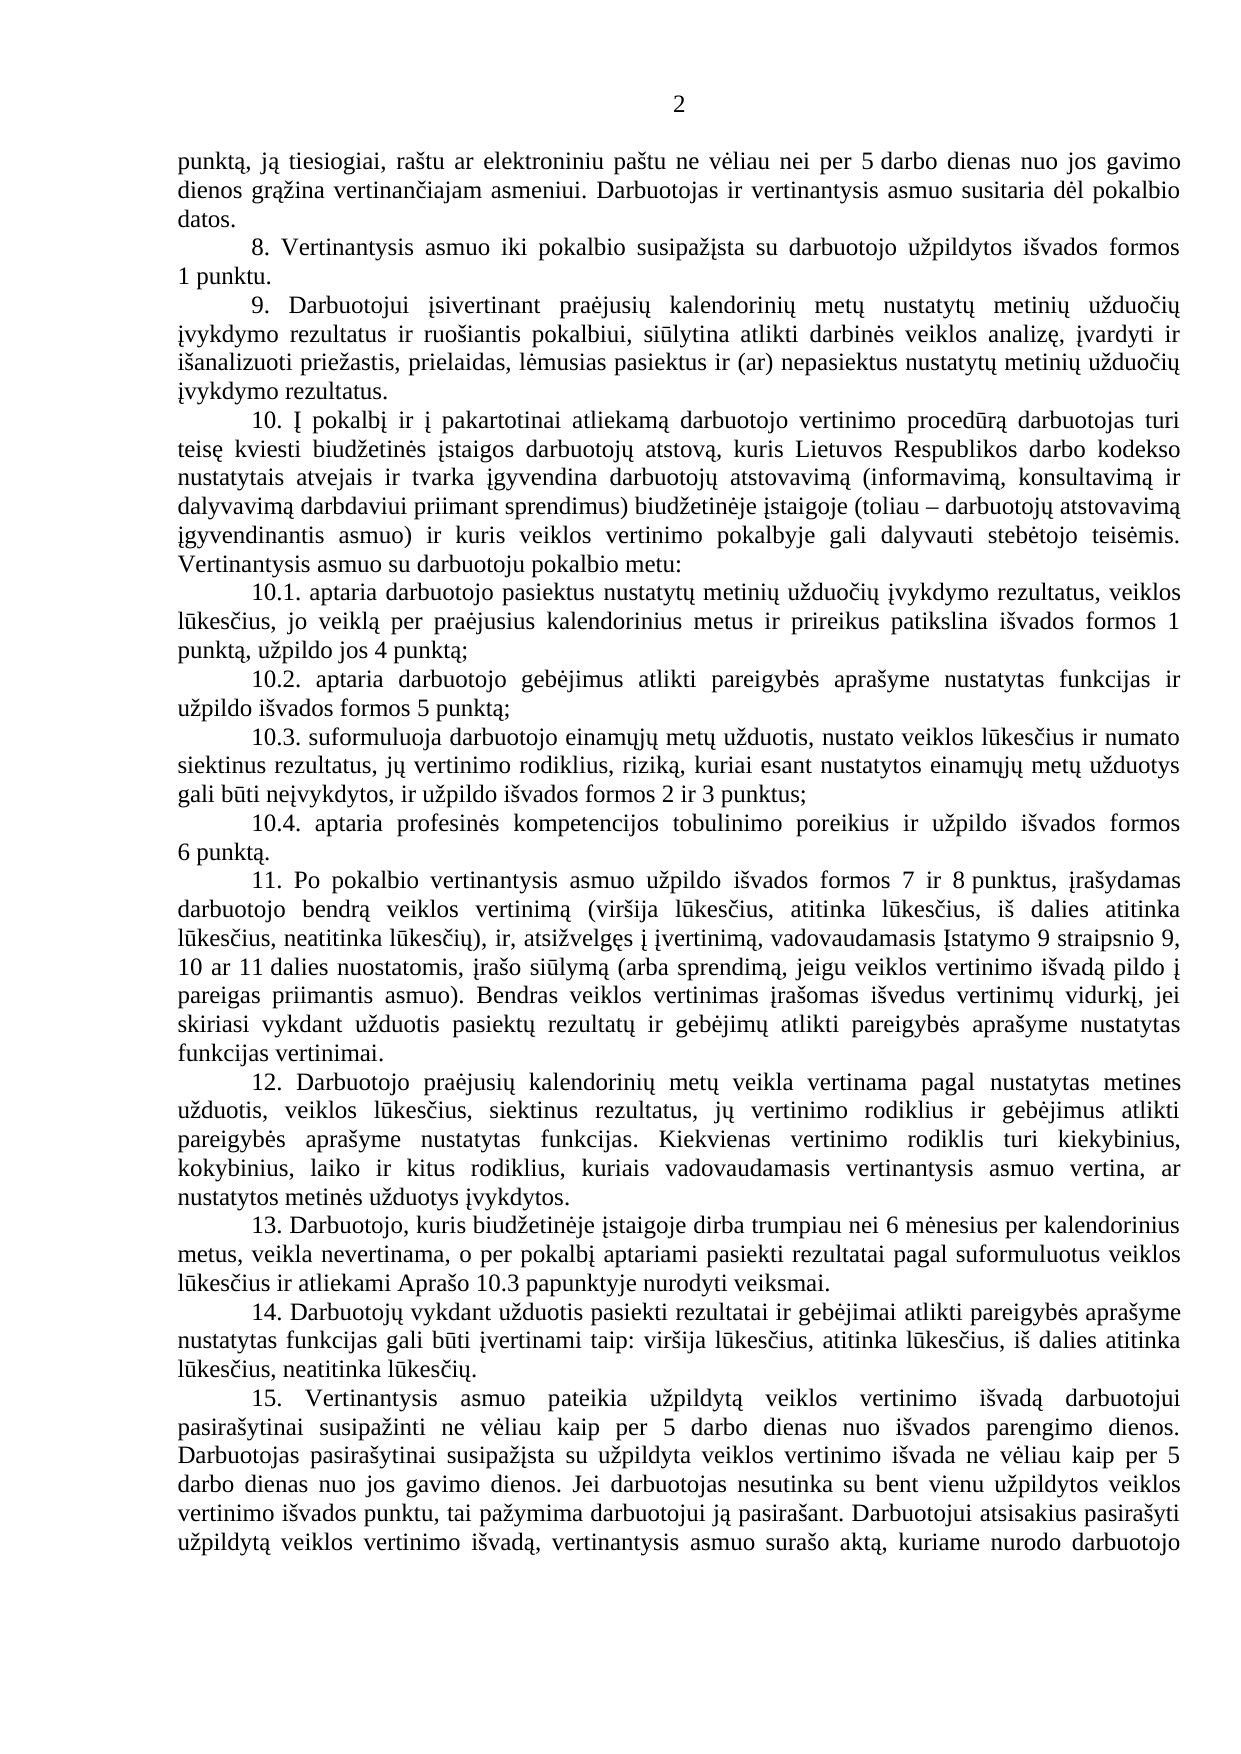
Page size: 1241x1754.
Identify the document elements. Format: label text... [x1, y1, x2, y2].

text punktą, ją tiesiogiai, raštu ar elektroniniu paštu ne vėliau nei per 5 darbo dienas nuo jos gavimo dienos grąžina vertinančiajam asmeniui. Darbuotojas ir vertinantysis asmuo susitaria dėl pokalbio datos. [177, 146, 1181, 232]
text 10. Į pokalbį ir į pakartotinai atliekamą darbuotojo vertinimo procedūrą darbuotojas turi teisę kviesti biudžetinės įstaigos darbuotojų atstovą, kuris Lietuvos Respublikos darbo kodekso nustatytais atvejais ir tvarka įgyvendina darbuotojų atstovavimą (informavimą, konsultavimą ir dalyvavimą darbdaviui priimant sprendimus) biudžetinėje įstaigoje (toliau – darbuotojų atstovavimą įgyvendinantis asmuo) ir kuris veiklos vertinimo pokalbyje gali dalyvauti stebėtojo teisėmis. Vertinantysis asmuo su darbuotoju pokalbio metu: [177, 405, 1181, 577]
text 13. Darbuotojo, kuris biudžetinėje įstaigoje dirba trumpiau nei 6 mėnesius per kalendorinius metus, veikla nevertinama, o per pokalbį aptariami pasiekti rezultatai pagal suformuluotus veiklos lūkesčius ir atliekami Aprašo 10.3 papunktyje nurodyti veiksmai. [177, 1211, 1181, 1297]
text 15. Vertinantysis asmuo pateikia užpildytą veiklos vertinimo išvadą darbuotojui pasirašytinai susipažinti ne vėliau kaip per 5 darbo dienas nuo išvados parengimo dienos. Darbuotojas pasirašytinai susipažįsta su užpildyta veiklos vertinimo išvada ne vėliau kaip per 5 darbo dienas nuo jos gavimo dienos. Jei darbuotojas nesutinka su bent vienu užpildytos veiklos vertinimo išvados punktu, tai pažymima darbuotojui ją pasirašant. Darbuotojui atsisakius pasirašyti užpildytą veiklos vertinimo išvadą, vertinantysis asmuo surašo aktą, kuriame nurodo darbuotojo [177, 1383, 1181, 1556]
text 14. Darbuotojų vykdant užduotis pasiekti rezultatai ir gebėjimai atlikti pareigybės aprašyme nustatytas funkcijas gali būti įvertinami taip: viršija lūkesčius, atitinka lūkesčius, iš dalies atitinka lūkesčius, neatitinka lūkesčių. [177, 1297, 1181, 1383]
text 12. Darbuotojo praėjusių kalendorinių metų veikla vertinama pagal nustatytas metines užduotis, veiklos lūkesčius, siektinus rezultatus, jų vertinimo rodiklius ir gebėjimus atlikti pareigybės aprašyme nustatytas funkcijas. Kiekvienas vertinimo rodiklis turi kiekybinius, kokybinius, laiko ir kitus rodiklius, kuriais vadovaudamasis vertinantysis asmuo vertina, ar nustatytos metinės užduotys įvykdytos. [177, 1067, 1181, 1211]
text 10.3. suformuluoja darbuotojo einamųjų metų užduotis, nustato veiklos lūkesčius ir numato siektinus rezultatus, jų vertinimo rodiklius, riziką, kuriai esant nustatytos einamųjų metų užduotys gali būti neįvykdytos, ir užpildo išvados formos 2 ir 3 punktus; [177, 722, 1181, 808]
text 10.4. aptaria profesinės kompetencijos tobulinimo poreikius ir užpildo išvados formos 6 punktą. [177, 808, 1181, 866]
text 10.2. aptaria darbuotojo gebėjimus atlikti pareigybės aprašyme nustatytas funkcijas ir užpildo išvados formos 5 punktą; [177, 664, 1181, 722]
text 9. Darbuotojui įsivertinant praėjusių kalendorinių metų nustatytų metinių užduočių įvykdymo rezultatus ir ruošiantis pokalbiui, siūlytina atlikti darbinės veiklos analizę, įvardyti ir išanalizuoti priežastis, prielaidas, lėmusias pasiektus ir (ar) nepasiektus nustatytų metinių užduočių įvykdymo rezultatus. [177, 290, 1181, 405]
text 10.1. aptaria darbuotojo pasiektus nustatytų metinių užduočių įvykdymo rezultatus, veiklos lūkesčius, jo veiklą per praėjusius kalendorinius metus ir prireikus patikslina išvados formos 1 punktą, užpildo jos 4 punktą; [177, 577, 1181, 664]
text 8. Vertinantysis asmuo iki pokalbio susipažįsta su darbuotojo užpildytos išvados formos 1 punktu. [177, 232, 1181, 290]
text 11. Po pokalbio vertinantysis asmuo užpildo išvados formos 7 ir 8 punktus, įrašydamas darbuotojo bendrą veiklos vertinimą (viršija lūkesčius, atitinka lūkesčius, iš dalies atitinka lūkesčius, neatitinka lūkesčių), ir, atsižvelgęs į įvertinimą, vadovaudamasis Įstatymo 9 straipsnio 9, 10 ar 11 dalies nuostatomis, įrašo siūlymą (arba sprendimą, jeigu veiklos vertinimo išvadą pildo į pareigas priimantis asmuo). Bendras veiklos vertinimas įrašomas išvedus vertinimų vidurkį, jei skiriasi vykdant užduotis pasiektų rezultatų ir gebėjimų atlikti pareigybės aprašyme nustatytas funkcijas vertinimai. [177, 866, 1181, 1067]
